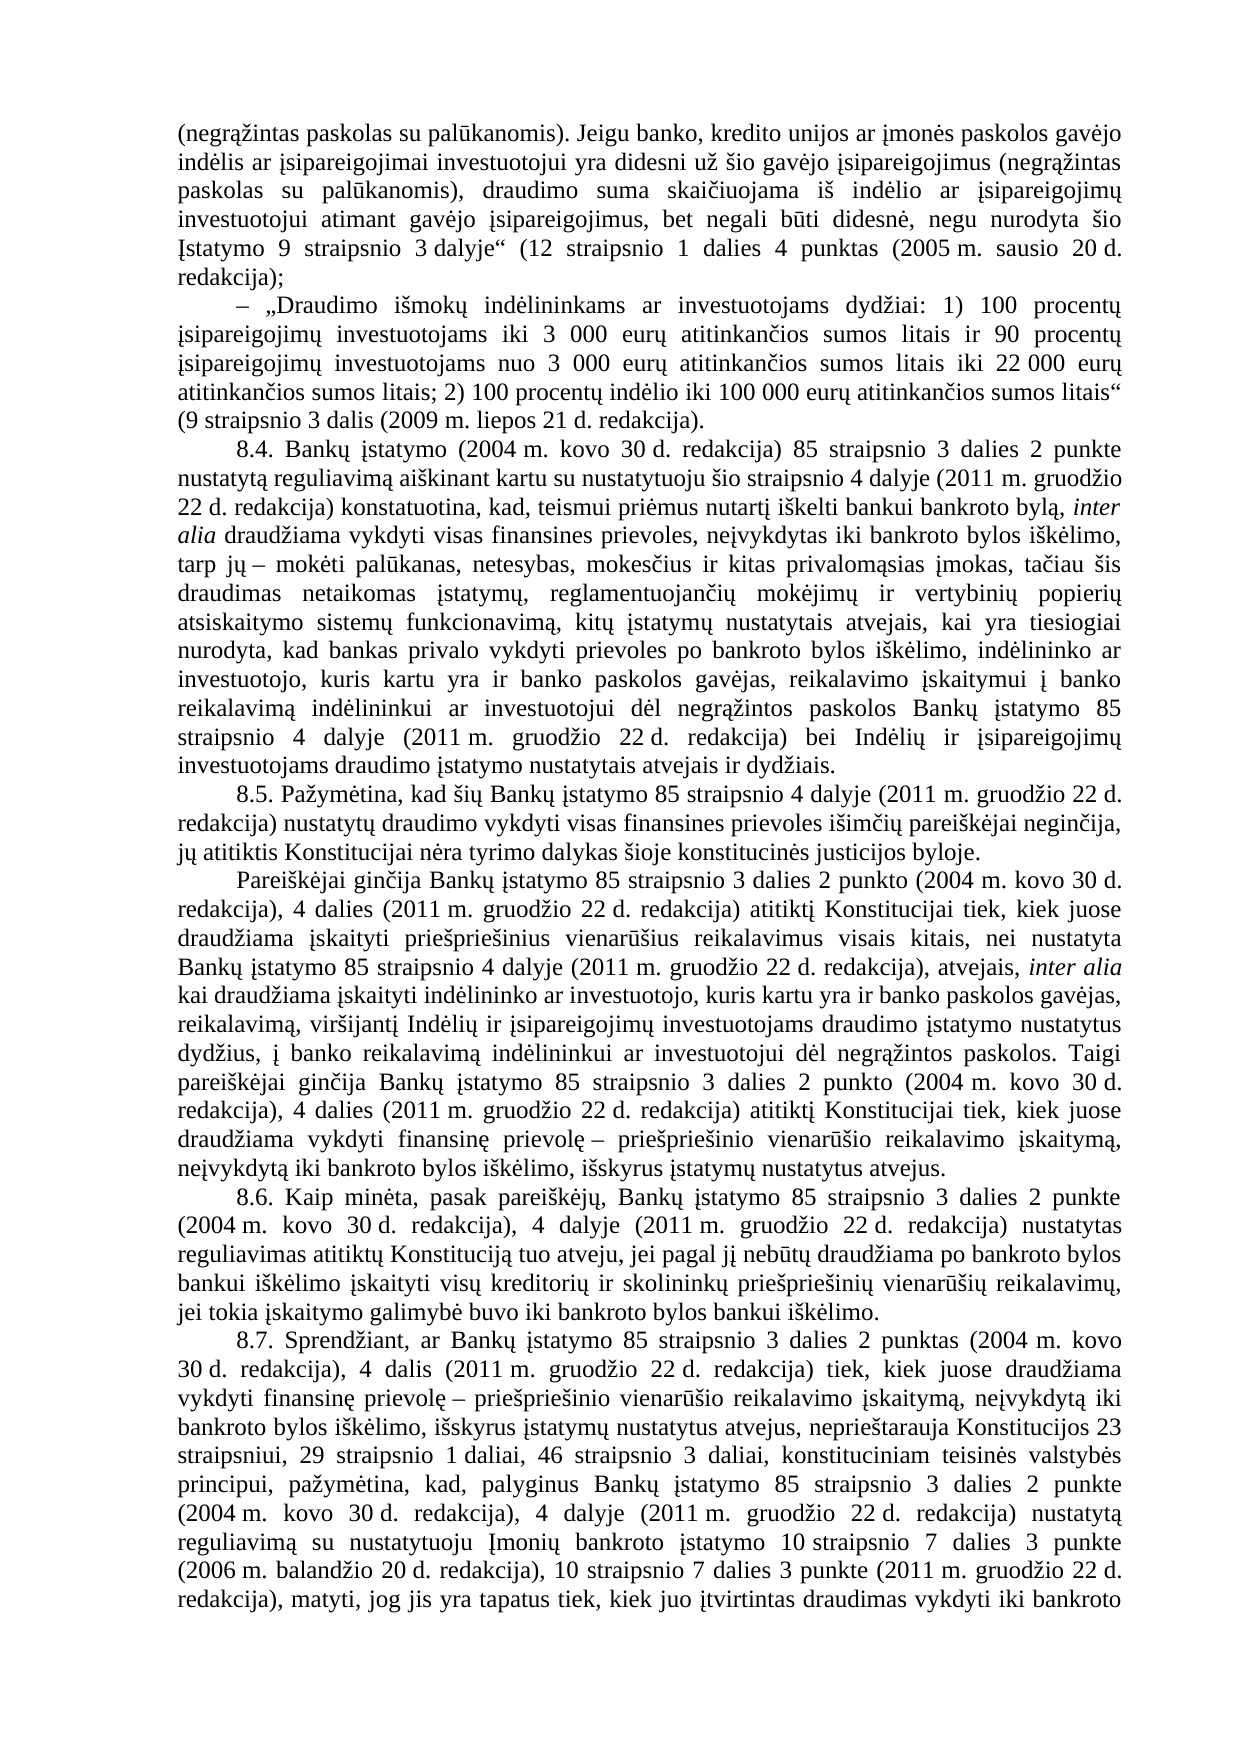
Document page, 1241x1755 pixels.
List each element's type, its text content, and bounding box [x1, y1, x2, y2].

text (negrąžintas paskolas su palūkanomis). Jeigu banko, kredito unijos ar įmonės paskolos gavėjo indėlis ar įsipareigojimai investuotojui yra didesni už šio gavėjo įsipareigojimus (negrąžintas paskolas su palūkanomis), draudimo suma skaičiuojama iš indėlio ar įsipareigojimų investuotojui atimant gavėjo įsipareigojimus, bet negali būti didesnė, negu nurodyta šio Įstatymo 9 straipsnio 3 dalyje“ (12 straipsnio 1 dalies 4 punktas (2005 m. sausio 20 d. redakcija); [177, 118, 1122, 291]
text 8.5. Pažymėtina, kad šių Bankų įstatymo 85 straipsnio 4 dalyje (2011 m. gruodžio 22 d. redakcija) nustatytų draudimo vykdyti visas finansines prievoles išimčių pareiškėjai neginčija, jų atitiktis Konstitucijai nėra tyrimo dalykas šioje konstitucinės justicijos byloje. [177, 779, 1122, 866]
text 8.6. Kaip minėta, pasak pareiškėjų, Bankų įstatymo 85 straipsnio 3 dalies 2 punkte (2004 m. kovo 30 d. redakcija), 4 dalyje (2011 m. gruodžio 22 d. redakcija) nustatytas reguliavimas atitiktų Konstituciją tuo atveju, jei pagal jį nebūtų draudžiama po bankroto bylos bankui iškėlimo įskaityti visų kreditorių ir skolininkų priešpriešinių vienarūšių reikalavimų, jei tokia įskaitymo galimybė buvo iki bankroto bylos bankui iškėlimo. [177, 1182, 1122, 1326]
text – „Draudimo išmokų indėlininkams ar investuotojams dydžiai: 1) 100 procentų įsipareigojimų investuotojams iki 3 000 eurų atitinkančios sumos litais ir 90 procentų įsipareigojimų investuotojams nuo 3 000 eurų atitinkančios sumos litais iki 22 000 eurų atitinkančios sumos litais; 2) 100 procentų indėlio iki 100 000 eurų atitinkančios sumos litais“ (9 straipsnio 3 dalis (2009 m. liepos 21 d. redakcija). [177, 291, 1122, 434]
text 8.4. Bankų įstatymo (2004 m. kovo 30 d. redakcija) 85 straipsnio 3 dalies 2 punkte nustatytą reguliavimą aiškinant kartu su nustatytuoju šio straipsnio 4 dalyje (2011 m. gruodžio 22 d. redakcija) konstatuotina, kad, teismui priėmus nutartį iškelti bankui bankroto bylą, inter alia draudžiama vykdyti visas finansines prievoles, neįvykdytas iki bankroto bylos iškėlimo, tarp jų – mokėti palūkanas, netesybas, mokesčius ir kitas privalomąsias įmokas, tačiau šis draudimas netaikomas įstatymų, reglamentuojančių mokėjimų ir vertybinių popierių atsiskaitymo sistemų funkcionavimą, kitų įstatymų nustatytais atvejais, kai yra tiesiogiai nurodyta, kad bankas privalo vykdyti prievoles po bankroto bylos iškėlimo, indėlininko ar investuotojo, kuris kartu yra ir banko paskolos gavėjas, reikalavimo įskaitymui į banko reikalavimą indėlininkui ar investuotojui dėl negrąžintos paskolos Bankų įstatymo 85 straipsnio 4 dalyje (2011 m. gruodžio 22 d. redakcija) bei Indėlių ir įsipareigojimų investuotojams draudimo įstatymo nustatytais atvejais ir dydžiais. [177, 434, 1122, 779]
text Pareiškėjai ginčija Bankų įstatymo 85 straipsnio 3 dalies 2 punkto (2004 m. kovo 30 d. redakcija), 4 dalies (2011 m. gruodžio 22 d. redakcija) atitiktį Konstitucijai tiek, kiek juose draudžiama įskaityti priešpriešinius vienarūšius reikalavimus visais kitais, nei nustatyta Bankų įstatymo 85 straipsnio 4 dalyje (2011 m. gruodžio 22 d. redakcija), atvejais, inter alia kai draudžiama įskaityti indėlininko ar investuotojo, kuris kartu yra ir banko paskolos gavėjas, reikalavimą, viršijantį Indėlių ir įsipareigojimų investuotojams draudimo įstatymo nustatytus dydžius, į banko reikalavimą indėlininkui ar investuotojui dėl negrąžintos paskolos. Taigi pareiškėjai ginčija Bankų įstatymo 85 straipsnio 3 dalies 2 punkto (2004 m. kovo 30 d. redakcija), 4 dalies (2011 m. gruodžio 22 d. redakcija) atitiktį Konstitucijai tiek, kiek juose draudžiama vykdyti finansinę prievolę – priešpriešinio vienarūšio reikalavimo įskaitymą, neįvykdytą iki bankroto bylos iškėlimo, išskyrus įstatymų nustatytus atvejus. [177, 866, 1122, 1182]
text 8.7. Sprendžiant, ar Bankų įstatymo 85 straipsnio 3 dalies 2 punktas (2004 m. kovo 30 d. redakcija), 4 dalis (2011 m. gruodžio 22 d. redakcija) tiek, kiek juose draudžiama vykdyti finansinę prievolę – priešpriešinio vienarūšio reikalavimo įskaitymą, neįvykdytą iki bankroto bylos iškėlimo, išskyrus įstatymų nustatytus atvejus, neprieštarauja Konstitucijos 23 straipsniui, 29 straipsnio 1 daliai, 46 straipsnio 3 daliai, konstituciniam teisinės valstybės principui, pažymėtina, kad, palyginus Bankų įstatymo 85 straipsnio 3 dalies 2 punkte (2004 m. kovo 30 d. redakcija), 4 dalyje (2011 m. gruodžio 22 d. redakcija) nustatytą reguliavimą su nustatytuoju Įmonių bankroto įstatymo 10 straipsnio 7 dalies 3 punkte (2006 m. balandžio 20 d. redakcija), 10 straipsnio 7 dalies 3 punkte (2011 m. gruodžio 22 d. redakcija), matyti, jog jis yra tapatus tiek, kiek juo įtvirtintas draudimas vykdyti iki bankroto [177, 1326, 1122, 1613]
